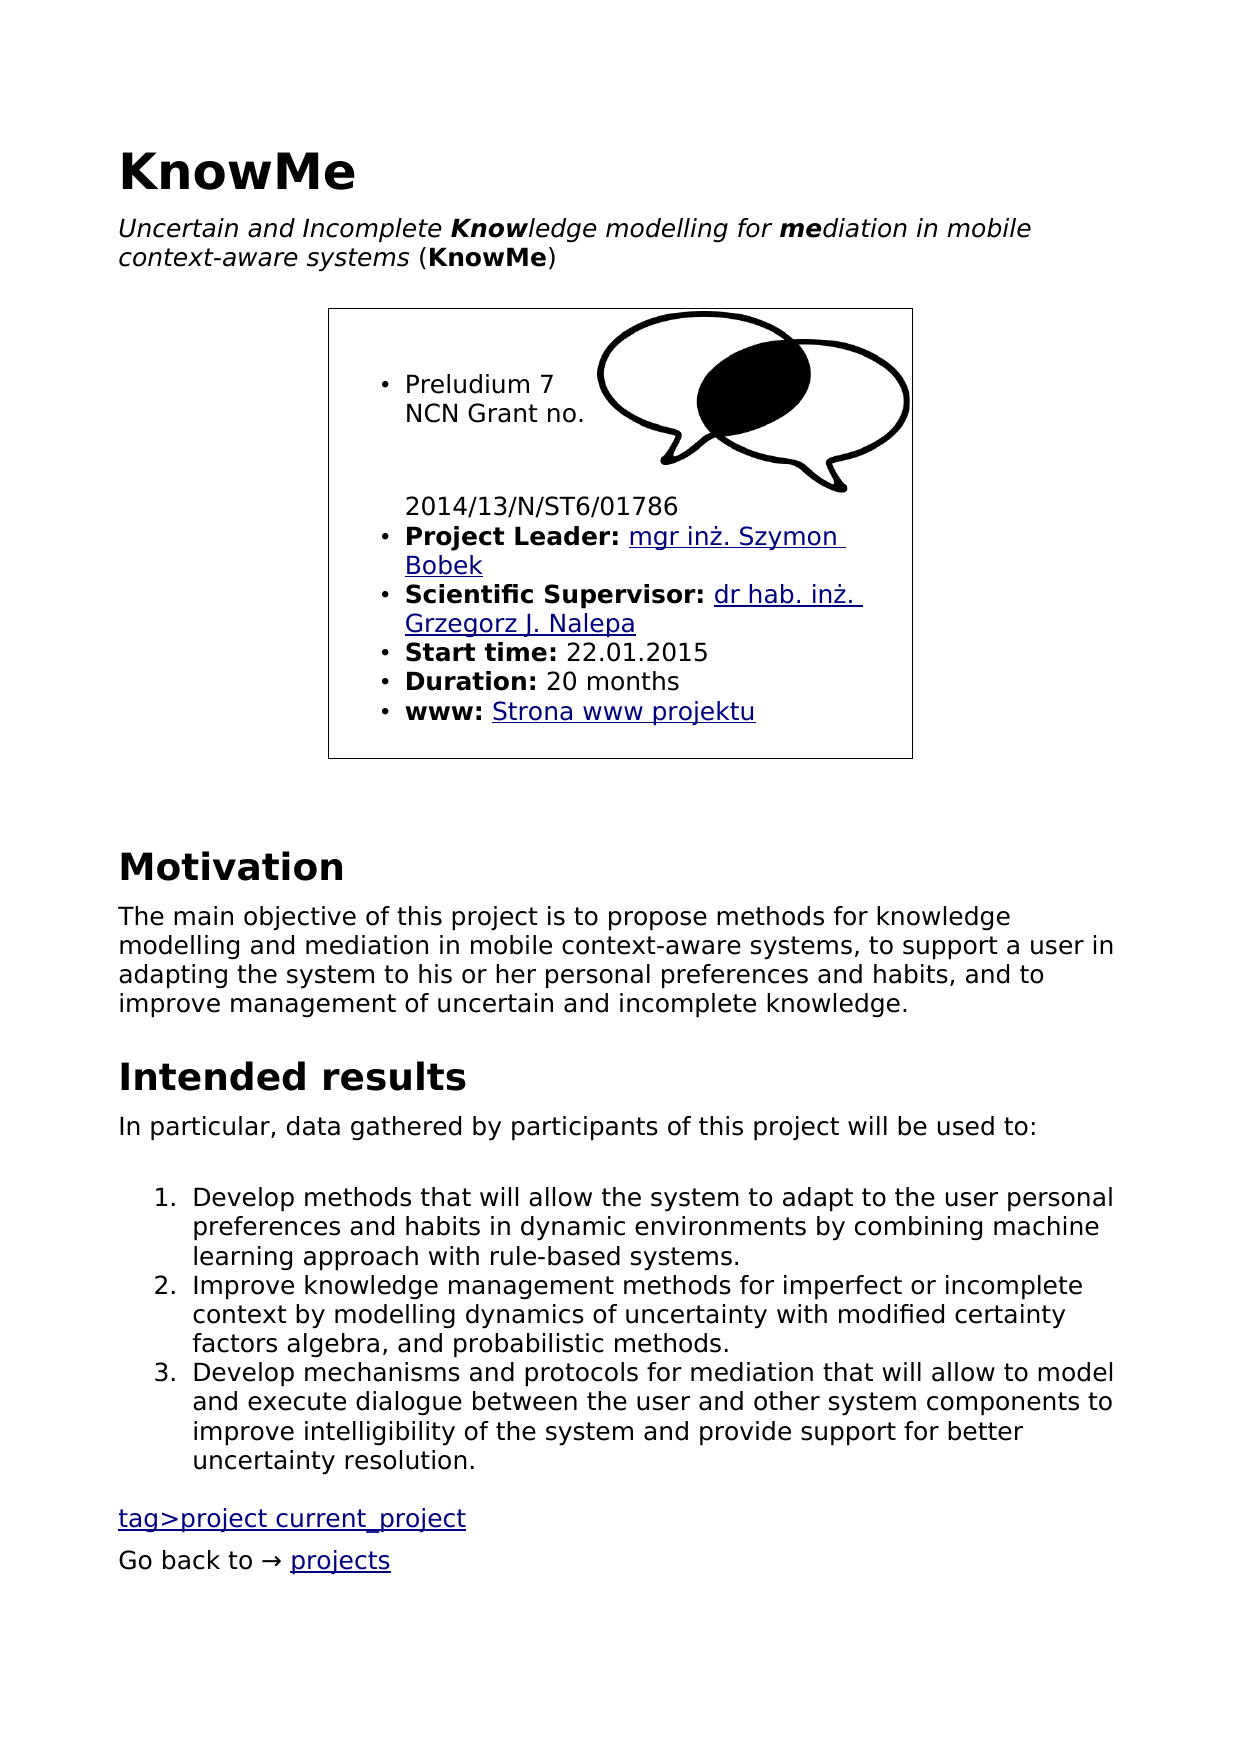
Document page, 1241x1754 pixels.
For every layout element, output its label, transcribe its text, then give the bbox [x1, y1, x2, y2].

list Develop methods that will allow the system to adapt to the user personal preferences and habits in dynamic environments by combining machine learning approach with rule-based systems. [177, 1183, 1122, 1271]
text The main objective of this project is to propose methods for knowledge modelling and mediation in mobile context-aware systems, to support a user in adapting the system to his or her personal preferences and habits, and to improve management of uncertain and incomplete knowledge. [118, 902, 1122, 1018]
subtitle Motivation [118, 846, 1122, 889]
table_header Preludium 7 NCN Grant no. 2014/13/N/ST6/01786 Project Leader: mgr inż. Szymon Bobek Scientific Supervisor: dr hab. inż. Grzegorz J. Nalepa Start time: 22.01.2015 Duration: 20 months www: Strona www projektu [329, 309, 912, 758]
text Uncertain and Incomplete Knowledge modelling for mediation in mobile context-aware systems (KnowMe) [118, 214, 1122, 272]
picture [597, 311, 910, 493]
text In particular, data gathered by participants of this project will be used to: [118, 1112, 1122, 1141]
subtitle KnowMe [118, 143, 1122, 201]
list Develop mechanisms and protocols for mediation that will allow to model and execute dialogue between the user and other system components to improve intelligibility of the system and provide support for better uncertainty resolution. [177, 1358, 1122, 1475]
list Improve knowledge management methods for imperfect or incomplete context by modelling dynamics of uncertainty with modified certainty factors algebra, and probabilistic methods. [177, 1271, 1122, 1358]
subtitle Intended results [118, 1056, 1122, 1100]
text Go back to → projects [118, 1546, 1122, 1575]
text tag>project current_project [118, 1504, 1122, 1534]
